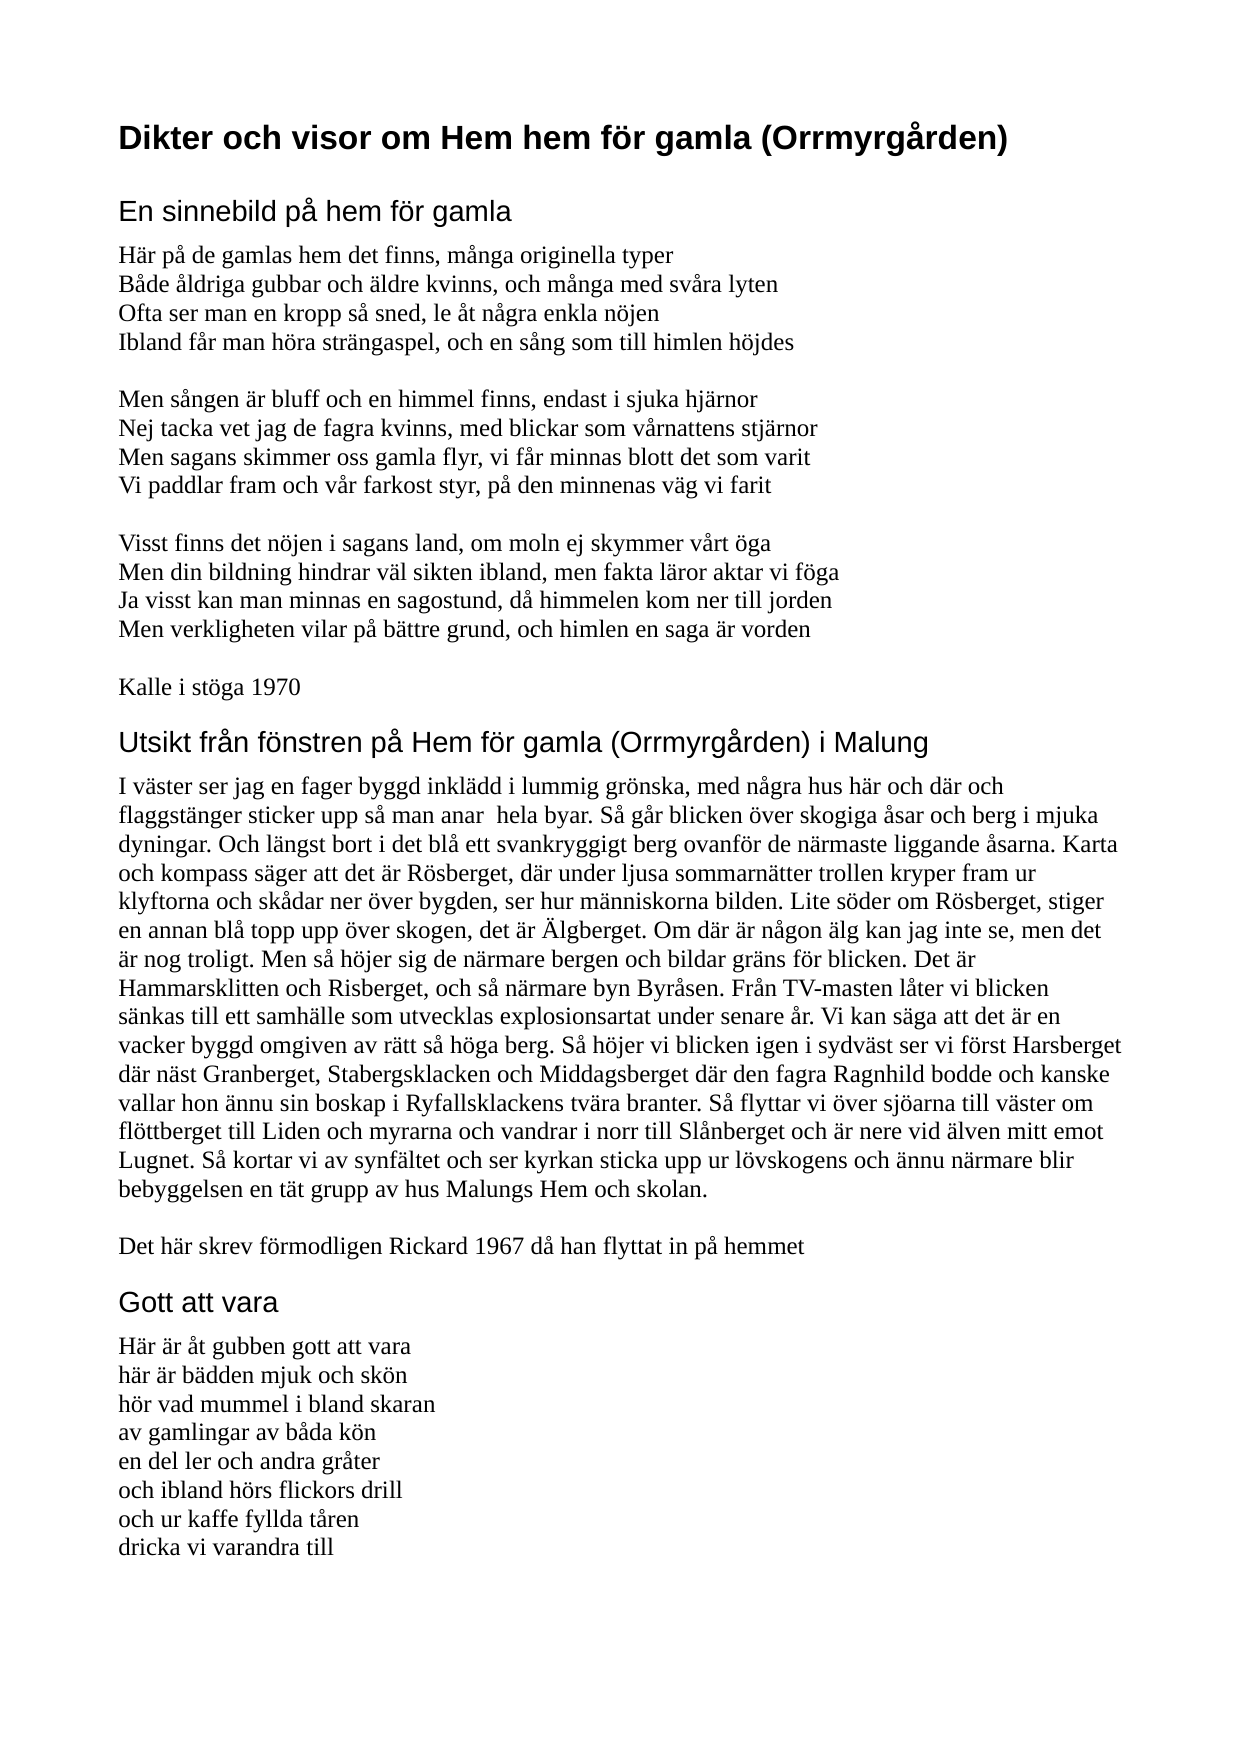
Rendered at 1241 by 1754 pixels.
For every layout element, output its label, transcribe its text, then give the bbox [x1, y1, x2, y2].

text och ur kaffe fyllda tåren [118, 1504, 1122, 1532]
text I väster ser jag en fager byggd inklädd i lummig grönska, med några hus här och där och flaggstänger sticker upp så man anar hela byar. Så går blicken över skogiga åsar och berg i mjuka dyningar. Och längst bort i det blå ett svankryggigt berg ovanför de närmaste liggande åsarna. Karta och kompass säger att det är Rösberget, där under ljusa sommarnätter trollen kryper fram ur klyftorna och skådar ner över bygden, ser hur människorna bilden. Lite söder om Rösberget, stiger en annan blå topp upp över skogen, det är Älgberget. Om där är någon älg kan jag inte se, men det är nog troligt. Men så höjer sig de närmare bergen och bildar gräns för blicken. Det är Hammarsklitten och Risberget, och så närmare byn Byråsen. Från TV-masten låter vi blicken sänkas till ett samhälle som utvecklas explosionsartat under senare år. Vi kan säga att det är en vacker byggd omgiven av rätt så höga berg. Så höjer vi blicken igen i sydväst ser vi först Harsberget där näst Granberget, Stabergsklacken och Middagsberget där den fagra Ragnhild bodde och kanske vallar hon ännu sin boskap i Ryfallsklackens tvära branter. Så flyttar vi över sjöarna till väster om flöttberget till Liden och myrarna och vandrar i norr till Slånberget och är nere vid älven mitt emot Lugnet. Så kortar vi av synfältet och ser kyrkan sticka upp ur lövskogens och ännu närmare blir bebyggelsen en tät grupp av hus Malungs Hem och skolan. [118, 771, 1122, 1203]
title Utsikt från fönstren på Hem för gamla (Orrmyrgården) i Malung [118, 725, 1122, 759]
text Men din bildning hindrar väl sikten ibland, men fakta läror aktar vi föga [118, 557, 1122, 585]
text här är bädden mjuk och skön [118, 1360, 1122, 1389]
text Här är åt gubben gott att vara [118, 1331, 1122, 1360]
text Nej tacka vet jag de fagra kvinns, med blickar som vårnattens stjärnor [118, 413, 1122, 442]
text Ibland får man höra strängaspel, och en sång som till himlen höjdes [118, 327, 1122, 355]
subtitle Dikter och visor om Hem hem för gamla (Orrmyrgården) [118, 118, 1122, 157]
text Kalle i stöga 1970 [118, 672, 1122, 700]
text Men sagans skimmer oss gamla flyr, vi får minnas blott det som varit [118, 442, 1122, 470]
text hör vad mummel i bland skaran [118, 1389, 1122, 1417]
text Här på de gamlas hem det finns, många originella typer [118, 240, 1122, 269]
text Visst finns det nöjen i sagans land, om moln ej skymmer vårt öga [118, 528, 1122, 557]
text Men verkligheten vilar på bättre grund, och himlen en saga är vorden [118, 614, 1122, 643]
title Gott att vara [118, 1285, 1122, 1319]
text Det här skrev förmodligen Rickard 1967 då han flyttat in på hemmet [118, 1231, 1122, 1260]
title En sinnebild på hem för gamla [118, 194, 1122, 228]
text Både åldriga gubbar och äldre kvinns, och många med svåra lyten [118, 269, 1122, 298]
text en del ler och andra gråter [118, 1446, 1122, 1475]
text och ibland hörs flickors drill [118, 1475, 1122, 1504]
text Ofta ser man en kropp så sned, le åt några enkla nöjen [118, 298, 1122, 327]
text Vi paddlar fram och vår farkost styr, på den minnenas väg vi farit [118, 470, 1122, 499]
text Ja visst kan man minnas en sagostund, då himmelen kom ner till jorden [118, 585, 1122, 614]
text av gamlingar av båda kön [118, 1417, 1122, 1446]
text Men sången är bluff och en himmel finns, endast i sjuka hjärnor [118, 384, 1122, 413]
text dricka vi varandra till [118, 1532, 1122, 1561]
